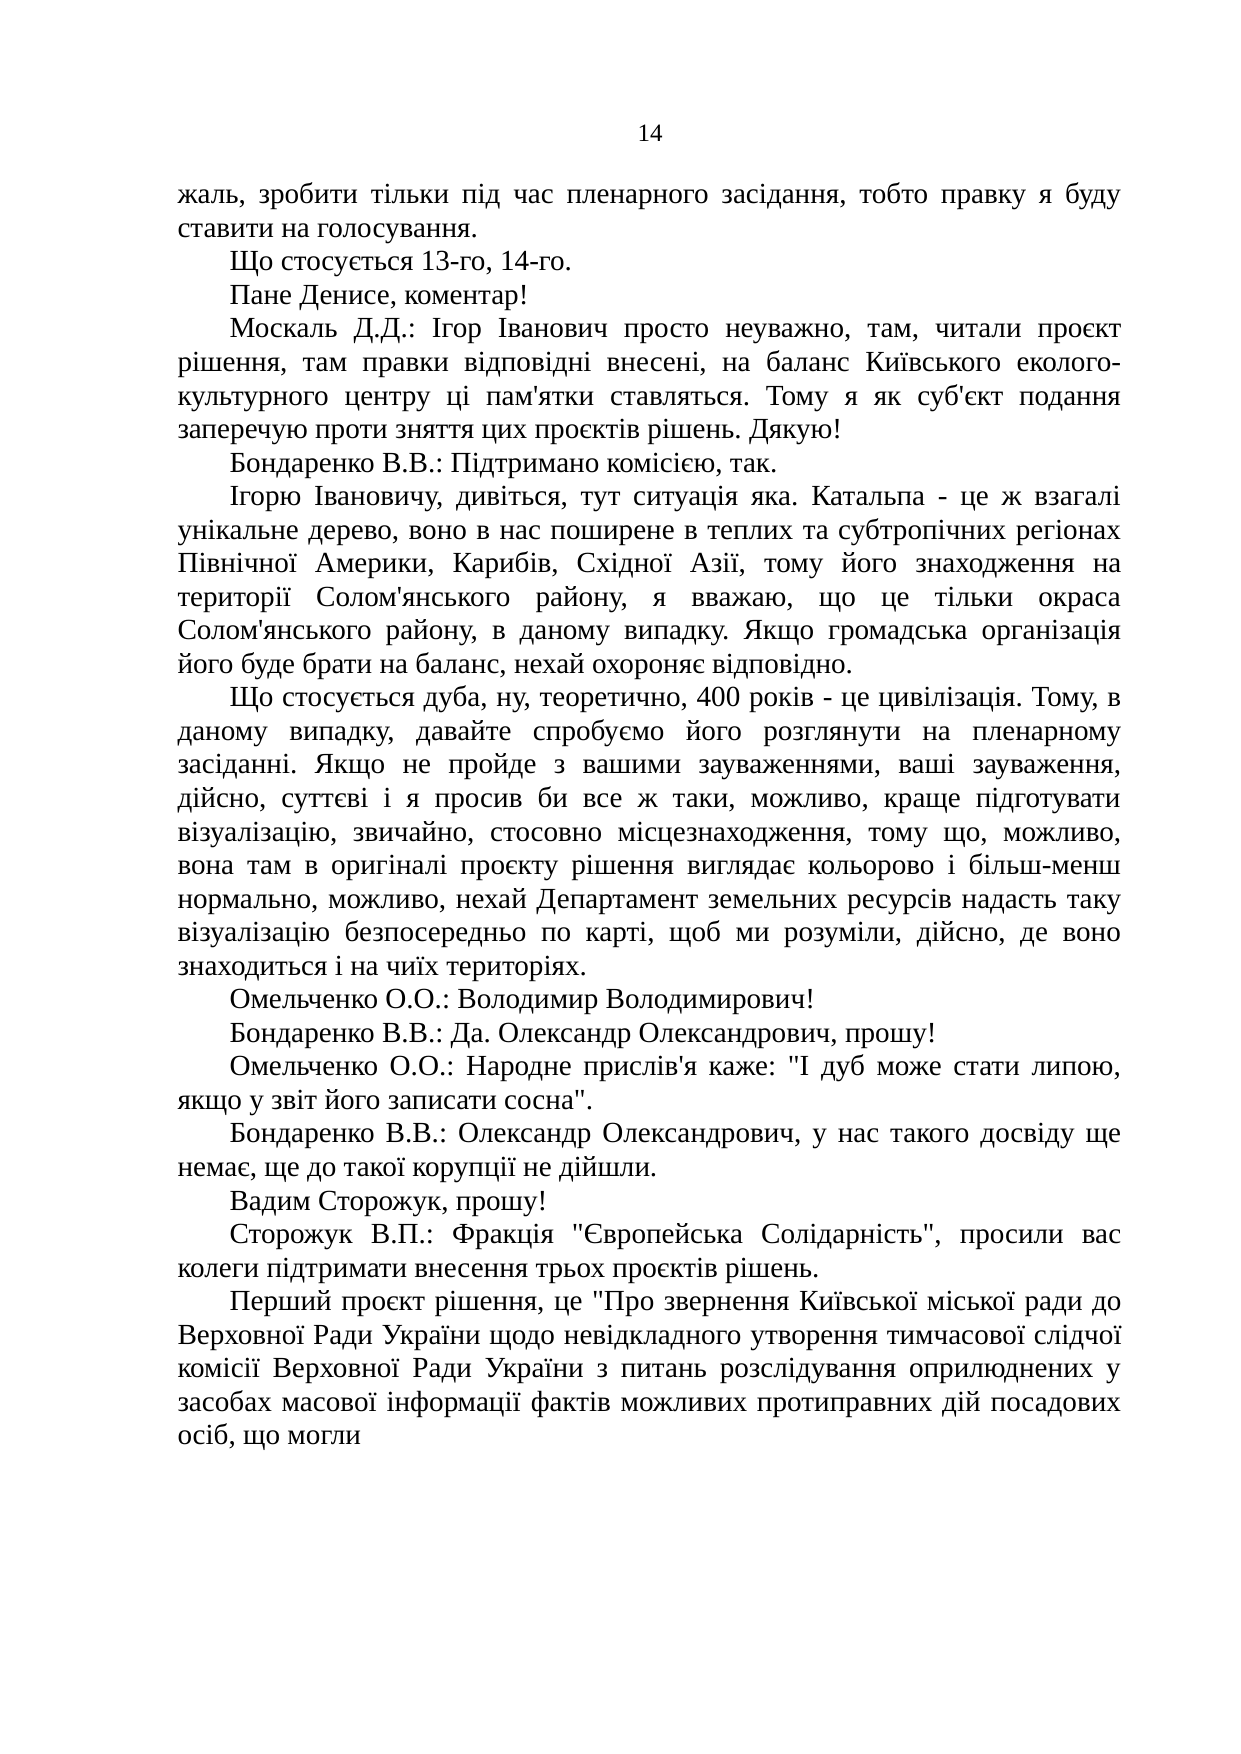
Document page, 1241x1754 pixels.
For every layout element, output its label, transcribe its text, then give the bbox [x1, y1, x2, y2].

text Пане Денисе, коментар! [177, 277, 1122, 311]
text Москаль Д.Д.: Ігор Іванович просто неуважно, там, читали проєкт рішення, там правки відповідні внесені, на баланс Київського еколого-культурного центру ці пам'ятки ставляться. Тому я як суб'єкт подання заперечую проти зняття цих проєктів рішень. Дякую! [177, 311, 1122, 445]
text Перший проєкт рішення, це "Про звернення Київської міської ради до Верховної Ради України щодо невідкладного утворення тимчасової слідчої комісії Верховної Ради України з питань розслідування оприлюднених у засобах масової інформації фактів можливих протиправних дій посадових осіб, що могли [177, 1283, 1122, 1451]
text Омельченко О.О.: Народне прислів'я каже: "І дуб може стати липою, якщо у звіт його записати сосна". [177, 1048, 1122, 1116]
text жаль, зробити тільки під час пленарного засідання, тобто правку я буду ставити на голосування. [177, 176, 1122, 243]
text Бондаренко В.В.: Олександр Олександрович, у нас такого досвіду ще немає, ще до такої корупції не дійшли. [177, 1116, 1122, 1183]
text Ігорю Івановичу, дивіться, тут ситуація яка. Катальпа - це ж взагалі унікальне дерево, воно в нас поширене в теплих та субтропічних регіонах Північної Америки, Карибів, Східної Азії, тому його знаходження на території Солом'янського району, я вважаю, що це тільки окраса Солом'янського району, в даному випадку. Якщо громадська організація його буде брати на баланс, нехай охороняє відповідно. [177, 478, 1122, 679]
text Сторожук В.П.: Фракція "Європейська Солідарність", просили вас колеги підтримати внесення трьох проєктів рішень. [177, 1216, 1122, 1283]
text Що стосується 13-го, 14-го. [177, 243, 1122, 277]
text Бондаренко В.В.: Да. Олександр Олександрович, прошу! [177, 1015, 1122, 1048]
text Бондаренко В.В.: Підтримано комісією, так. [177, 445, 1122, 478]
text Вадим Сторожук, прошу! [177, 1183, 1122, 1216]
text Омельченко О.О.: Володимир Володимирович! [177, 981, 1122, 1015]
text Що стосується дуба, ну, теоретично, 400 років - це цивілізація. Тому, в даному випадку, давайте спробуємо його розглянути на пленарному засіданні. Якщо не пройде з вашими зауваженнями, ваші зауваження, дійсно, суттєві і я просив би все ж таки, можливо, краще підготувати візуалізацію, звичайно, стосовно місцезнаходження, тому що, можливо, вона там в оригіналі проєкту рішення виглядає кольорово і більш-менш нормально, можливо, нехай Департамент земельних ресурсів надасть таку візуалізацію безпосередньо по карті, щоб ми розуміли, дійсно, де воно знаходиться і на чиїх територіях. [177, 679, 1122, 981]
